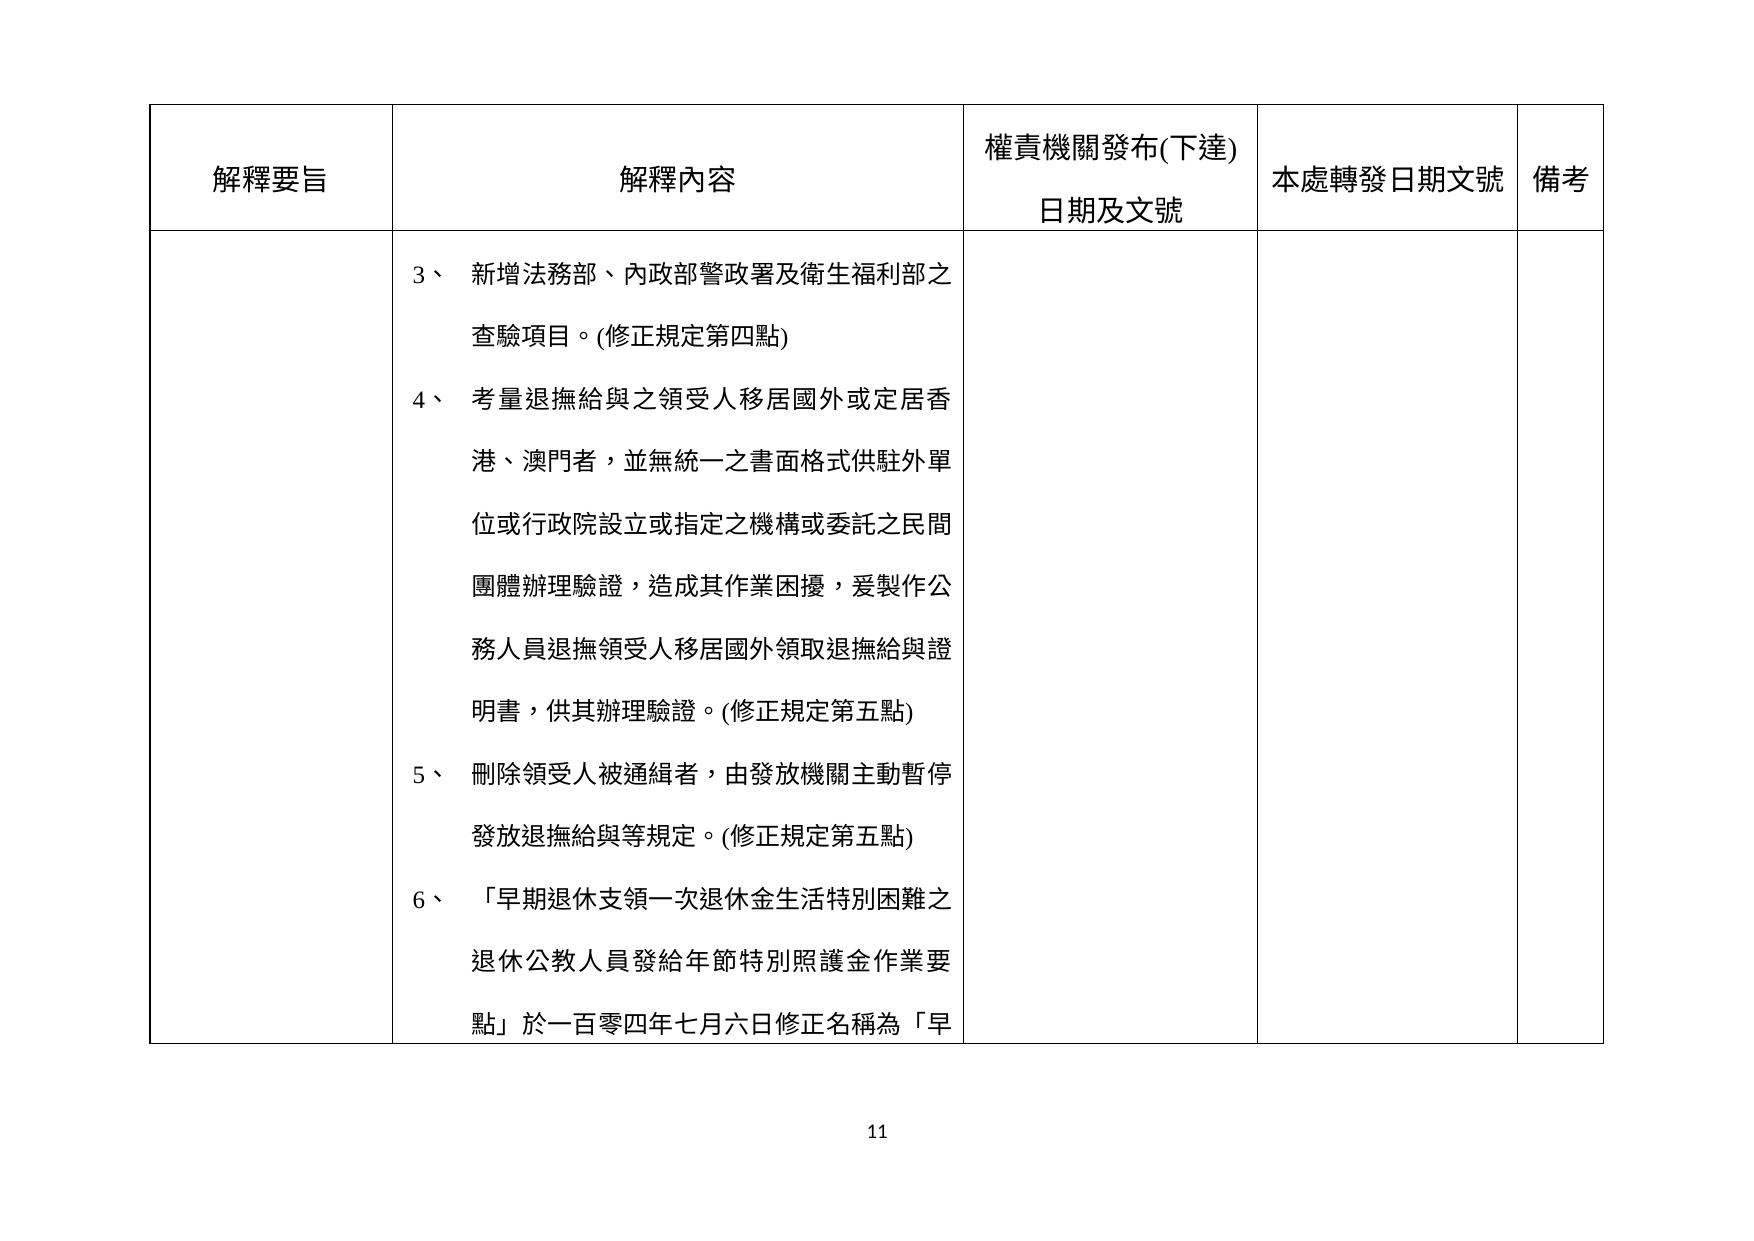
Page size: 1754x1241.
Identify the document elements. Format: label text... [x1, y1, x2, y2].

table_header 權責機關發布(下達)日期及文號 [964, 105, 1257, 229]
table_header 解釋內容 [393, 105, 963, 229]
table_header 解釋要旨 [151, 105, 392, 229]
table_header 本處轉發日期文號 [1258, 105, 1517, 229]
table_cell [1518, 231, 1603, 1043]
table_cell [1258, 231, 1517, 1043]
table_cell 為配合執行民國105年5月11日修正公布之公務人員退休法第23條規定(包括領受人於犯貪污治罪條例或刑法瀆職罪章之罪，經判刑確定而入監服刑期間，以及因案被通緝期間，停止領受月退休金及月撫慰金之權利)，亦為完善全國公教人員退休撫卹整合平臺之查驗功能，發放要點已配合修正；其中除新增之提供查驗資料機關─內政部警政署(查證失蹤登記項目)及衛生福利部(查證死亡通報項目)之自動化查驗作業尚待建置完備後另行公告於退撫整合平臺外，其餘部分均自即日生效。本次修正重點如下： 新增內政部警政署及衛生福利部為提供查驗資料機關。(修正規定第二點) 修正發放機關每月至退撫整合平臺核對領受人資料、退撫整合平臺將領受人資料自動交換至全國公務人力雲端服務平臺，以及提供查驗資料機關取得領受人資料之時間。(修正規定第三點及第四點) 新增法務部、內政部警政署及衛生福利部之查驗項目。(修正規定第四點) 考量退撫給與之領受人移居國外或定居香港、澳門者，並無統一之書面格式供駐外單位或行政院設立或指定之機構或委託之民間團體辦理驗證，造成其作業困擾，爰製作公務人員退撫領受人移居國外領取退撫給與證明書，供其辦理驗證。(修正規定第五點) 刪除領受人被通緝者，由發放機關主動暫停發放退撫給與等規定。(修正規定第五點) 「早期退休支領一次退休金生活特別困難之退休公教人員發給年節特別照護金作業要點」於一百零四年七月六日修正名稱為「早期支領一次退休金生活困難退休公教人員發給年節照護金作業要點」，爰配合酌作文字修正。(修正規定第九點) [393, 231, 963, 1043]
table_cell [964, 231, 1257, 1043]
table_header 備考 [1518, 105, 1603, 229]
table_cell [151, 231, 392, 1043]
